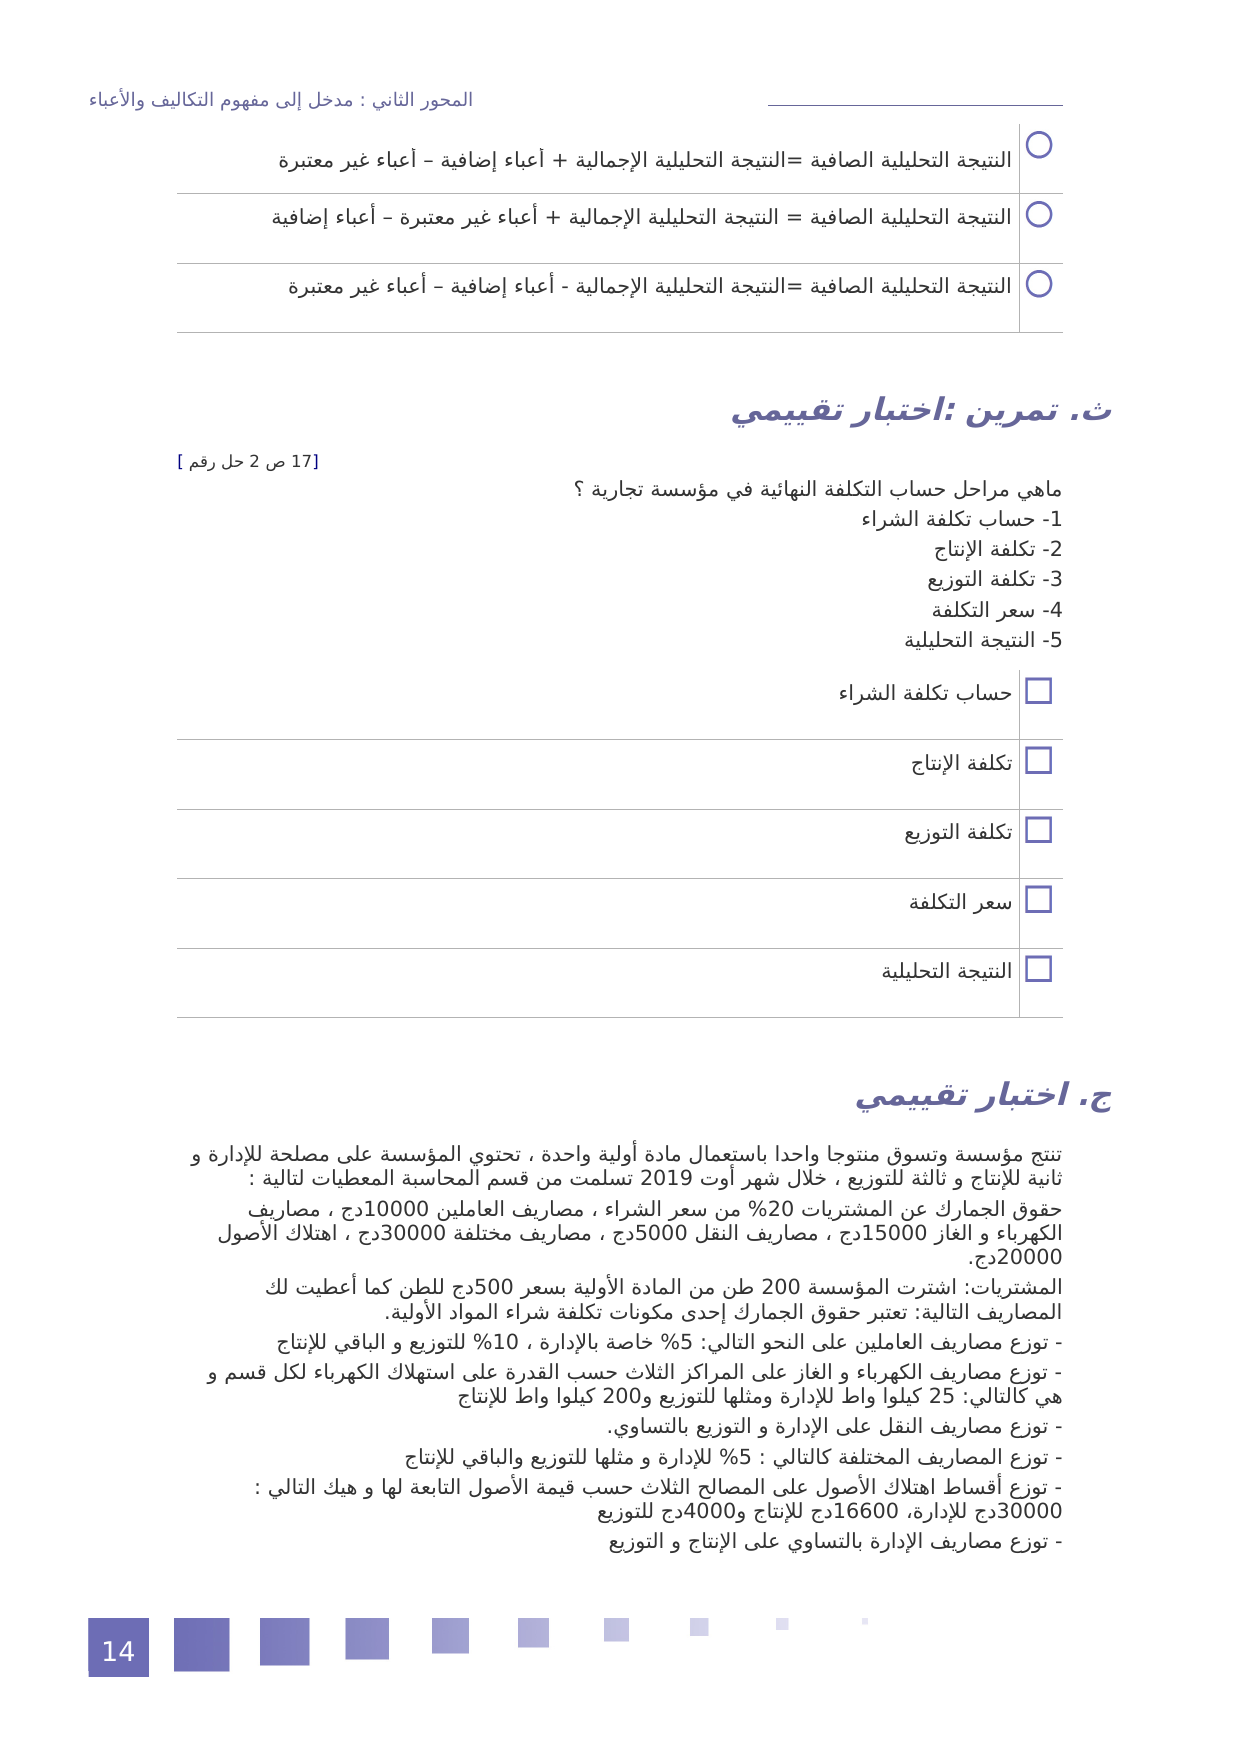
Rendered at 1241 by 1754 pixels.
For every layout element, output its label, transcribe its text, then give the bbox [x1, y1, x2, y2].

text ماهي مراحل حساب التكلفة النهائية في مؤسسة تجارية ؟ [177, 477, 1063, 501]
table_cell تكلفة الإنتاج [177, 740, 1019, 809]
text [17 ص 2 حل رقم ] [177, 451, 1063, 471]
picture [1024, 129, 1054, 160]
picture [1024, 745, 1054, 775]
text 1- حساب تكلفة الشراء [177, 507, 1063, 531]
table_cell سعر التكلفة [177, 879, 1019, 948]
picture [1024, 883, 1054, 914]
picture [1024, 268, 1054, 299]
picture [1024, 953, 1054, 983]
text حقوق الجمارك عن المشتريات 20% من سعر الشراء ، مصاريف العاملين 10000دج ، مصاريف الكهرباء و الغاز 15000دج ، مصاريف النقل 5000دج ، مصاريف مختلفة 30000دج ، اهتلاك الأصول 20000دج. [177, 1197, 1063, 1269]
table_cell [1020, 264, 1063, 332]
title اختبار تقييمي [177, 1076, 1122, 1113]
picture [1024, 675, 1054, 705]
table_cell [1020, 740, 1063, 774]
table_header حساب تكلفة الشراء [177, 670, 1019, 739]
text 5- النتيجة التحليلية [177, 628, 1063, 652]
picture [88, 1618, 1063, 1677]
text 3- تكلفة التوزيع [177, 567, 1063, 592]
table_cell [1020, 815, 1063, 878]
table_cell [1020, 194, 1063, 263]
text 4- سعر التكلفة [177, 598, 1063, 622]
table_header [1020, 124, 1063, 193]
text تنتج مؤسسة وتسوق منتوجا واحدا باستعمال مادة أولية واحدة ، تحتوي المؤسسة على مصلحة للإدارة و ثانية للإنتاج و ثالثة للتوزيع ، خلال شهر أوت 2019 تسلمت من قسم المحاسبة المعطيات لتالية : [177, 1142, 1063, 1191]
text - توزع مصاريف الكهرباء و الغاز على المراكز الثلاث حسب القدرة على استهلاك الكهرباء لكل قسم و هي كالتالي: 25 كيلوا واط للإدارة ومثلها للتوزيع و200 كيلوا واط للإنتاج [177, 1360, 1063, 1409]
text - توزع مصاريف الإدارة بالتساوي على الإنتاج و التوزيع [177, 1529, 1063, 1554]
table_cell النتيجة التحليلية [177, 949, 1019, 1017]
text - توزع مصاريف العاملين على النحو التالي: 5% خاصة بالإدارة ، 10% للتوزيع و الباقي للإنتاج [177, 1330, 1063, 1354]
title تمرين :اختبار تقييمي [177, 391, 1122, 428]
picture [1024, 814, 1054, 844]
table_header النتيجة التحليلية الصافية =النتيجة التحليلية الإجمالية + أعباء إضافية – أعباء غير معتبرة [177, 124, 1019, 193]
table_cell النتيجة التحليلية الصافية = النتيجة التحليلية الإجمالية + أعباء غير معتبرة – أعباء إضافية [177, 194, 1019, 263]
table_cell [1020, 810, 1063, 814]
text 2- تكلفة الإنتاج [177, 537, 1063, 561]
table_cell [1020, 775, 1063, 809]
text المشتريات: اشترت المؤسسة 200 طن من المادة الأولية بسعر 500دج للطن كما أعطيت لك المصاريف التالية: تعتبر حقوق الجمارك إحدى مكونات تكلفة شراء المواد الأولية. [177, 1275, 1063, 1324]
table_cell تكلفة التوزيع [177, 810, 1019, 878]
text - توزع مصاريف النقل على الإدارة و التوزيع بالتساوي. [177, 1414, 1063, 1439]
table_cell النتيجة التحليلية الصافية =النتيجة التحليلية الإجمالية - أعباء إضافية – أعباء غير معتبرة [177, 264, 1019, 332]
table_cell [1020, 954, 1063, 1017]
text - توزع المصاريف المختلفة كالتالي : 5% للإدارة و مثلها للتوزيع والباقي للإنتاج [177, 1445, 1063, 1469]
picture [1024, 199, 1054, 229]
table_cell [1020, 949, 1063, 953]
text - توزع أقساط اهتلاك الأصول على المصالح الثلاث حسب قيمة الأصول التابعة لها و هيك التالي : 30000دج للإدارة، 16600دج للإنتاج و4000دج للتوزيع [177, 1475, 1063, 1523]
table_cell [1020, 914, 1063, 948]
table_header [1020, 670, 1063, 739]
table_cell [1020, 879, 1063, 913]
